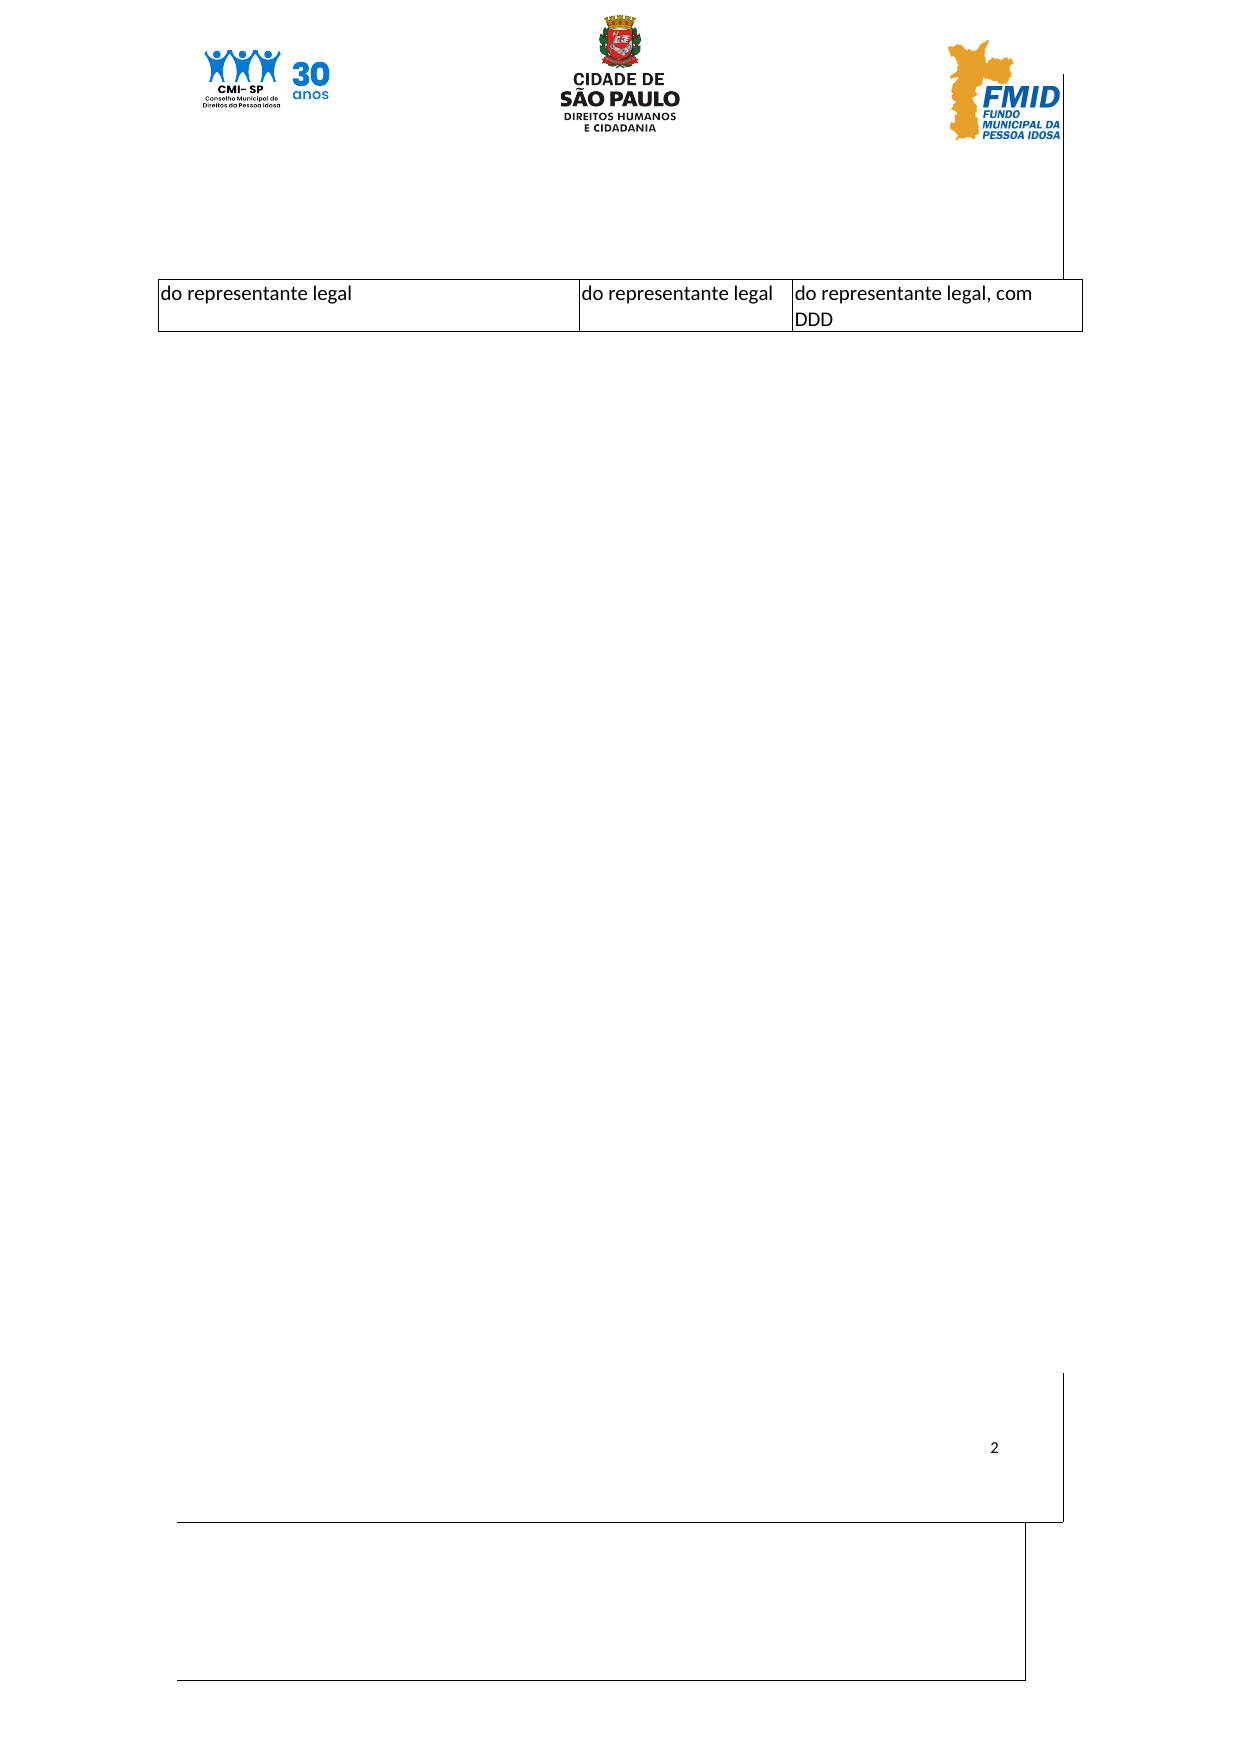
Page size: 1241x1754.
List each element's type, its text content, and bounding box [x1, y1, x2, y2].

table_cell do representante legal [580, 280, 792, 331]
table_cell do representante legal, com DDD [793, 280, 1082, 331]
table_cell do representante legal [159, 280, 579, 331]
